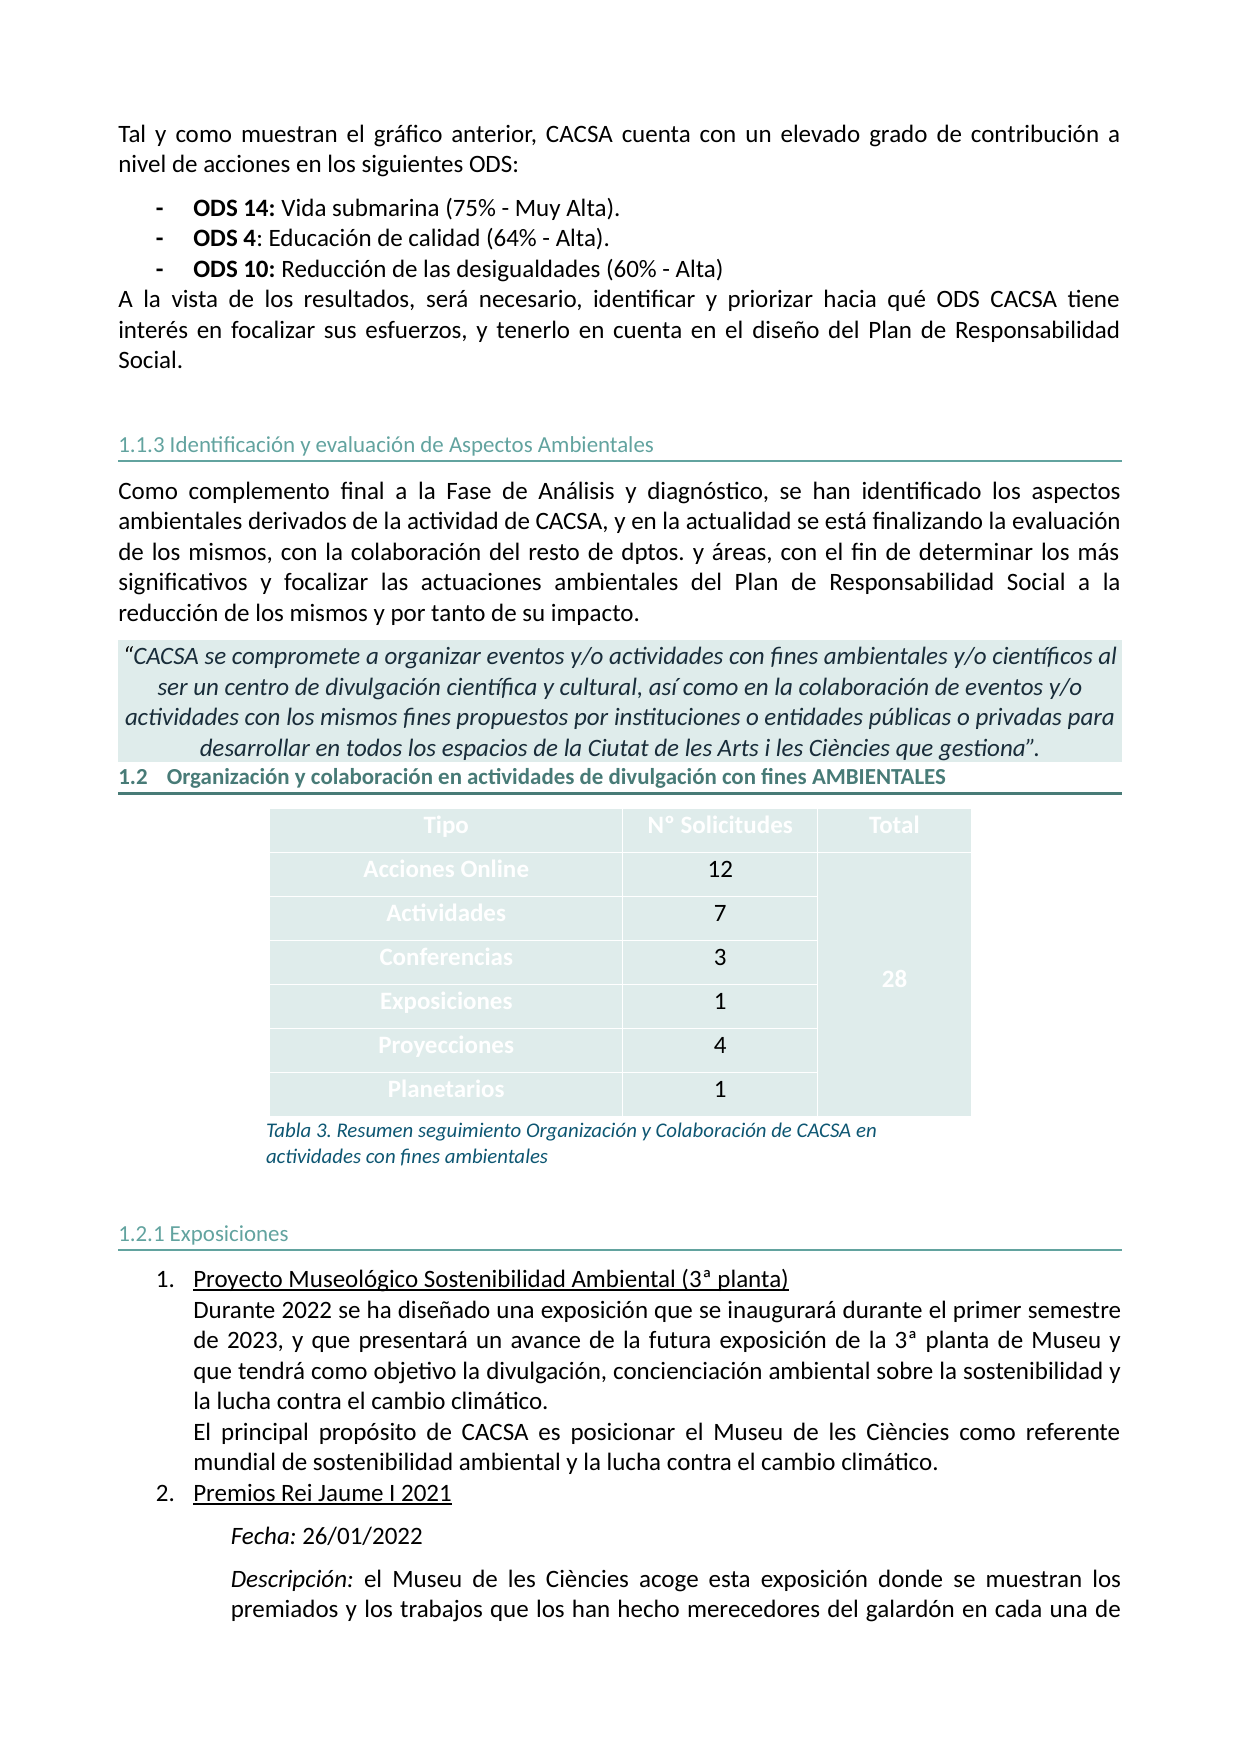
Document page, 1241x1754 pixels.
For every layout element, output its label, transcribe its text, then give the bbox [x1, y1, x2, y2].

table_cell 4 [623, 1029, 817, 1072]
table_cell Proyecciones [270, 1029, 622, 1072]
table_cell 1 [623, 985, 817, 1028]
table_cell 28 [818, 853, 971, 1116]
table_cell Planetarios [270, 1073, 622, 1116]
table_cell 7 [623, 897, 817, 940]
list ODS 4: Educación de calidad (64% - Alta). [156, 222, 1122, 253]
text “CACSA se compromete a organizar eventos y/o actividades con fines ambientales y/o científicos al ser un centro de divulgación científica y cultural, así como en la colaboración de eventos y/o actividades con los mismos fines propuestos por instituciones o entidades públicas o privadas para desarrollar en todos los espacios de la Ciutat de les Arts i les Ciències que gestiona”. [118, 640, 1122, 762]
list ODS 10: Reducción de las desigualdades (60% - Alta) [156, 253, 1122, 283]
list El principal propósito de CACSA es posicionar el Museu de les Ciències como referente mundial de sostenibilidad ambiental y la lucha contra el cambio climático. [193, 1416, 1122, 1477]
text Como complemento final a la Fase de Análisis y diagnóstico, se han identificado los aspectos ambientales derivados de la actividad de CACSA, y en la actualidad se está finalizando la evaluación de los mismos, con la colaboración del resto de dptos. y áreas, con el fin de determinar los más significativos y focalizar las actuaciones ambientales del Plan de Responsabilidad Social a la reducción de los mismos y por tanto de su impacto. [118, 475, 1122, 628]
table_cell Conferencias [270, 941, 622, 984]
table_cell 1 [623, 1073, 817, 1116]
text Descripción: el Museu de les Ciències acoge esta exposición donde se muestran los premiados y los trabajos que los han hecho merecedores del galardón en cada una de [231, 1563, 1122, 1624]
list Proyecto Museológico Sostenibilidad Ambiental (3ª planta) [156, 1263, 1122, 1294]
table_header Nº Solicitudes [623, 809, 817, 852]
table_cell Acciones Online [270, 853, 622, 896]
list ODS 14: Vida submarina (75% - Muy Alta). [156, 192, 1122, 222]
text Fecha: 26/01/2022 [231, 1520, 1122, 1551]
table_header Total [818, 809, 971, 852]
text Tabla 3. Resumen seguimiento Organización y Colaboración de CACSA en actividades con fines ambientales [266, 1117, 974, 1168]
table_cell 3 [623, 941, 817, 984]
list A la vista de los resultados, será necesario, identificar y priorizar hacia qué ODS CACSA tiene interés en focalizar sus esfuerzos, y tenerlo en cuenta en el diseño del Plan de Responsabilidad Social. [118, 283, 1122, 375]
table_cell Actividades [270, 897, 622, 940]
table_cell Exposiciones [270, 985, 622, 1028]
table_header Tipo [270, 809, 622, 852]
subtitle Organización y colaboración en actividades de divulgación con fines AMBIENTALES [118, 762, 1122, 792]
list Premios Rei Jaume I 2021 [156, 1477, 1122, 1507]
subtitle 1.1.3 Identificación y evaluación de Aspectos Ambientales [118, 430, 1122, 460]
table_cell 12 [623, 853, 817, 896]
text Tal y como muestran el gráfico anterior, CACSA cuenta con un elevado grado de contribución a nivel de acciones en los siguientes ODS: [118, 118, 1122, 179]
list Durante 2022 se ha diseñado una exposición que se inaugurará durante el primer semestre de 2023, y que presentará un avance de la futura exposición de la 3ª planta de Museu y que tendrá como objetivo la divulgación, concienciación ambiental sobre la sostenibilidad y la lucha contra el cambio climático. [193, 1294, 1122, 1416]
subtitle 1.2.1 Exposiciones [118, 1219, 1122, 1249]
